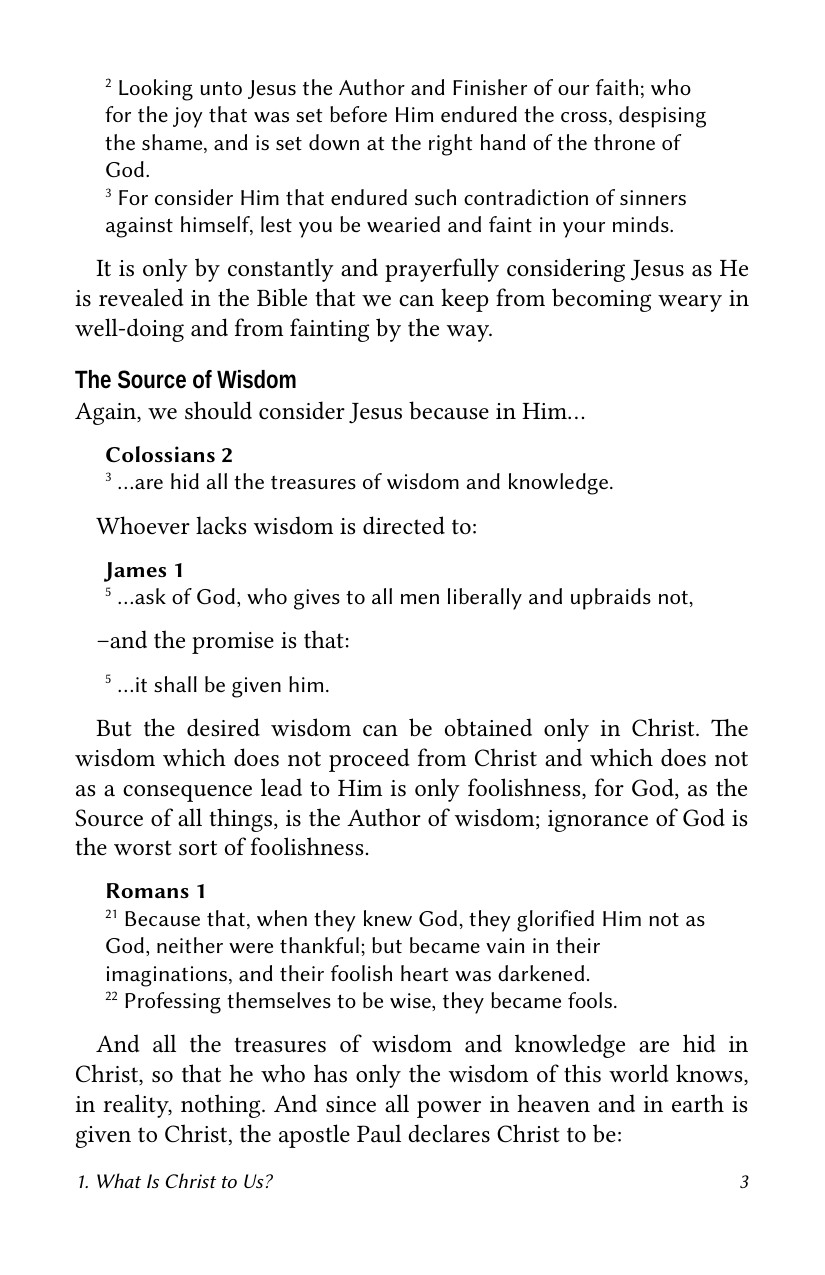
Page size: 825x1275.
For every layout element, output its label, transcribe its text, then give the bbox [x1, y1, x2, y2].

text Whoever lacks wisdom is directed to: [75, 512, 750, 540]
subtitle The Source of Wisdom [75, 365, 750, 394]
text 22 Professing themselves to be wise, they became fools. [105, 988, 720, 1014]
text Colossians 2 [105, 442, 750, 468]
text 3 For consider Him that endured such contradiction of sinners against himself, lest you be wearied and faint in your minds. [105, 184, 720, 238]
text 3 ...are hid all the treasures of wisdom and knowledge. [105, 469, 720, 495]
text 5 ...it shall be given him. [105, 671, 720, 698]
text It is only by constantly and prayerfully considering Jesus as He is revealed in the Bible that we can keep from becoming weary in well-doing and from fainting by the way. [75, 254, 750, 343]
text James 1 [105, 557, 750, 583]
text But the desired wisdom can be obtained only in Christ. The wisdom which does not proceed from Christ and which does not as a consequence lead to Him is only foolishness, for God, as the Source of all things, is the Author of wisdom; ignorance of God is the worst sort of foolishness. [75, 714, 750, 862]
text Again, we should consider Jesus because in Him... [75, 397, 750, 425]
text –and the promise is that: [75, 627, 750, 655]
text 21 Because that, when they knew God, they glorified Him not as God, neither were thankful; but became vain in their imaginations, and their foolish heart was darkened. [105, 906, 720, 987]
text Romans 1 [105, 878, 750, 904]
text 5 ...ask of God, who gives to all men liberally and upbraids not, [105, 584, 720, 610]
text And all the treasures of wisdom and knowledge are hid in Christ, so that he who has only the wisdom of this world knows, in reality, nothing. And since all power in heaven and in earth is given to Christ, the apostle Paul declares Christ to be: [75, 1031, 750, 1149]
text 2 Looking unto Jesus the Author and Finisher of our faith; who for the joy that was set before Him endured the cross, despising the shame, and is set down at the right hand of the throne of God. [105, 75, 720, 183]
